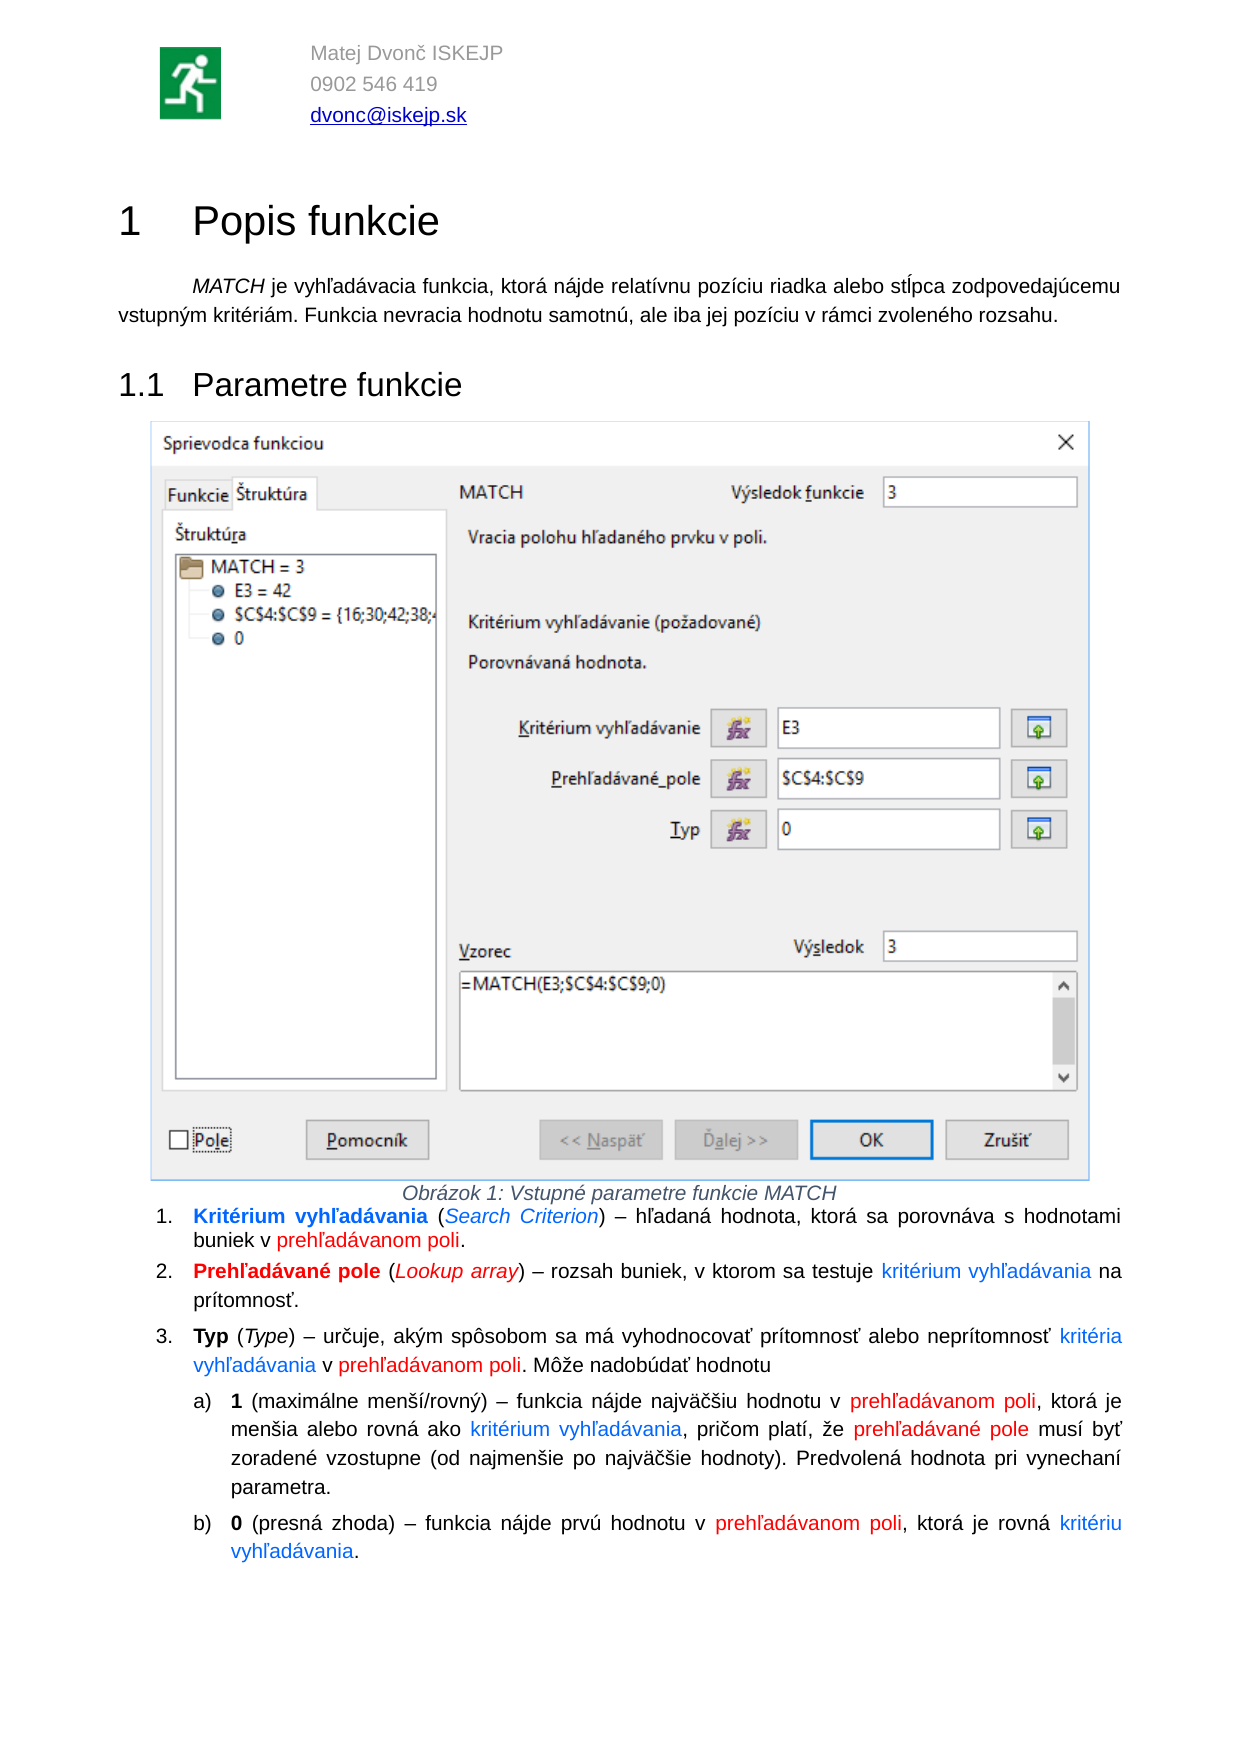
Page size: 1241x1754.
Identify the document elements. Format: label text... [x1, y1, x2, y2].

list Typ (Type) – určuje, akým spôsobom sa má vyhodnocovať prítomnosť alebo neprítomnosť kritéria vyhľadávania v prehľadávanom poli. Môže nadobúdať hodnotu [156, 1324, 1122, 1377]
picture [159, 47, 221, 121]
text MATCH je vyhľadávacia funkcia, ktorá nájde relatívnu pozíciu riadka alebo stĺpca zodpovedajúcemu vstupným kritériám. Funkcia nevracia hodnotu samotnú, ale iba jej pozíciu v rámci zvoleného rozsahu. [118, 274, 1122, 327]
picture [150, 421, 1090, 1181]
subtitle 1 Popis funkcie [118, 196, 1122, 244]
list Obrázok 1: Vstupné parametre funkcie MATCH [151, 1181, 1090, 1204]
list Kritérium vyhľadávania (Search Criterion) – hľadaná hodnota, ktorá sa porovnáva s hodnotami buniek v prehľadávanom poli. [156, 424, 1122, 1252]
list 1 (maximálne menší/rovný) – funkcia nájde najväčšiu hodnotu v prehľadávanom poli, ktorá je menšia alebo rovná ako kritérium vyhľadávania, pričom platí, že prehľadávané pole musí byť zoradené vzostupne (od najmenšie po najväčšie hodnoty). Predvolená hodnota pri vynechaní parametra. [193, 1388, 1122, 1499]
list 0 (presná zhoda) – funkcia nájde prvú hodnotu v prehľadávanom poli, ktorá je rovná kritériu vyhľadávania. [193, 1511, 1122, 1563]
list Prehľadávané pole (Lookup array) – rozsah buniek, v ktorom sa testuje kritérium vyhľadávania na prítomnosť. [156, 1259, 1122, 1312]
subtitle 1.1 Parametre funkcie [118, 365, 1122, 403]
